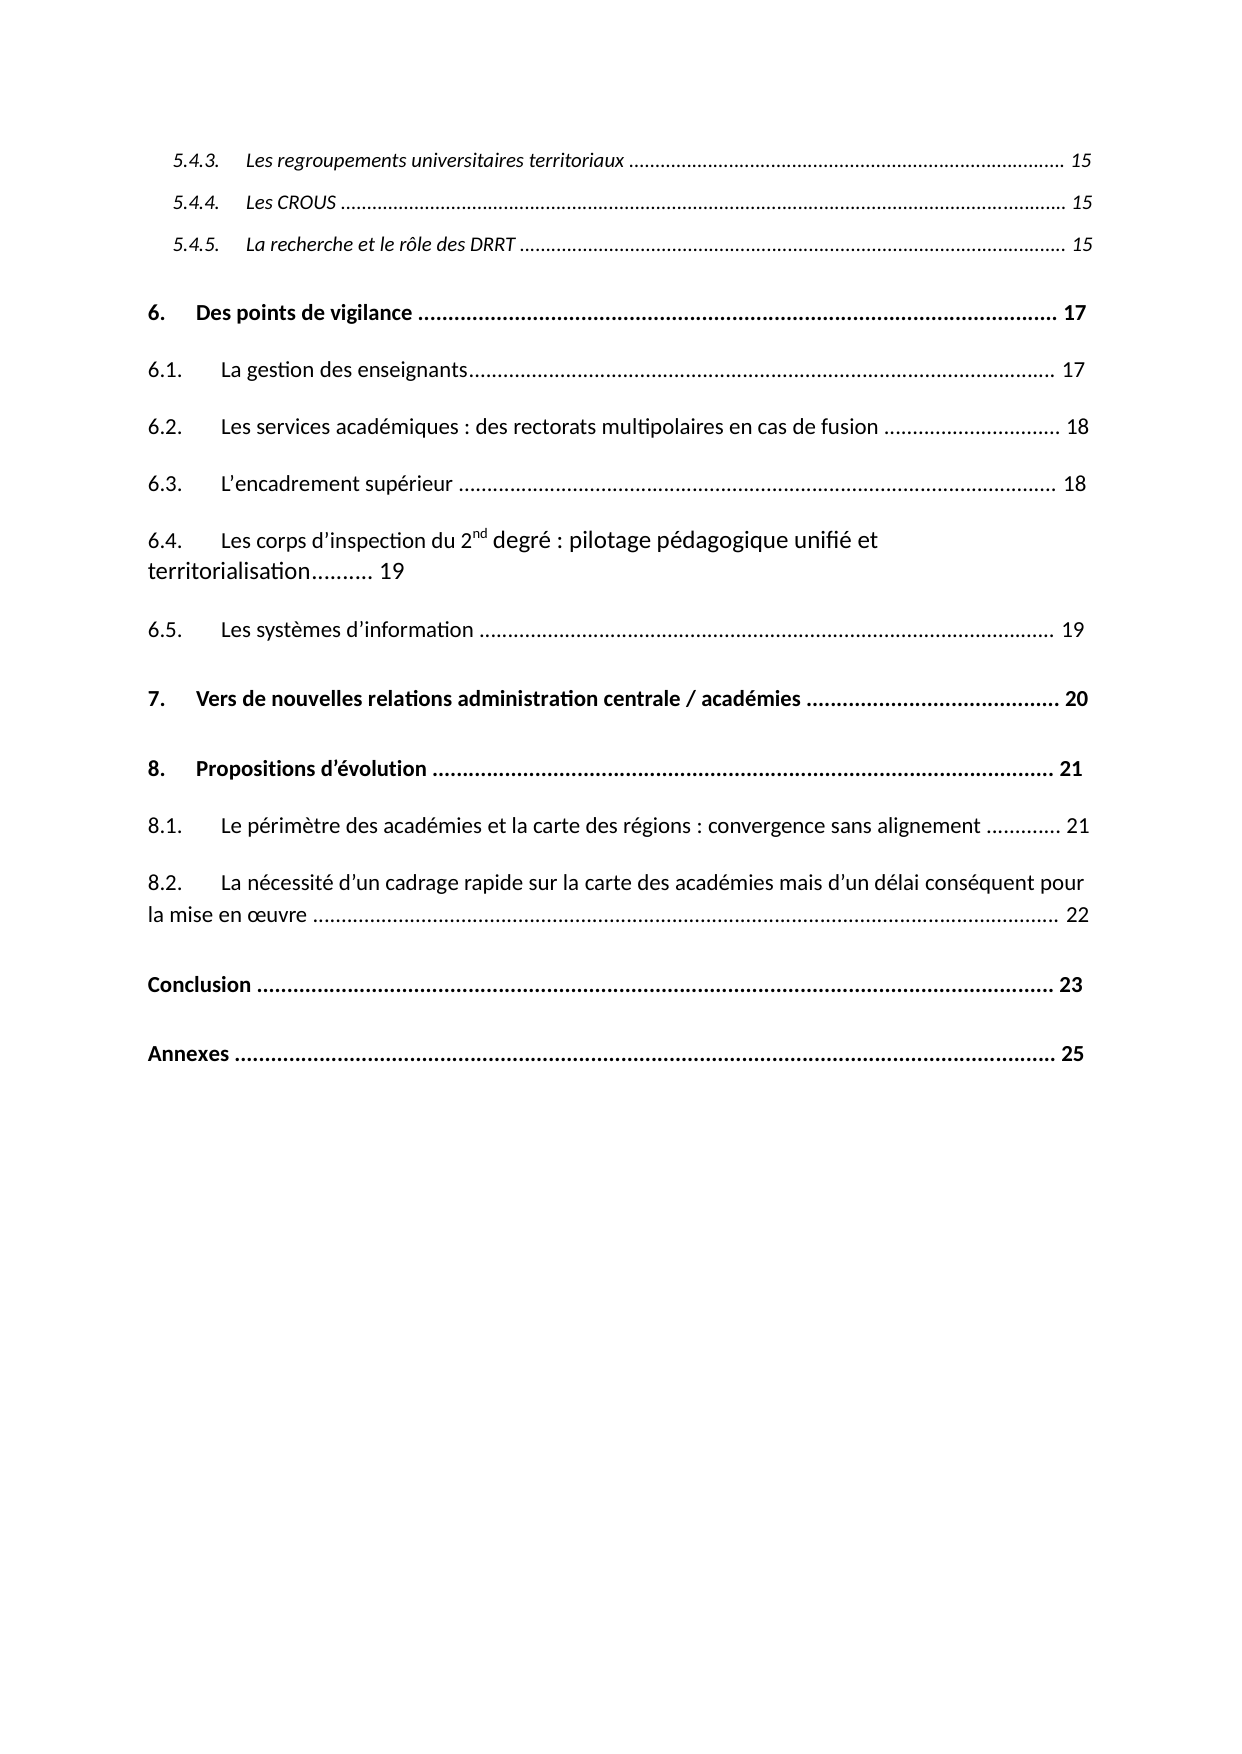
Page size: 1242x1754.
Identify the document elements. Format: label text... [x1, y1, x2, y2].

text 6.4. Les corps d’inspection du 2nd degré : pilotage pédagogique unifié et territorialisation.......... 19 [148, 524, 1108, 585]
text 8.2. La nécessité d’un cadrage rapide sur la carte des académies mais d’un délai conséquent pour la mise en œuvre ................................................................................................................................... 22 [148, 868, 1101, 928]
text 6. Des points de vigilance .......................................................................................................... 17 [148, 298, 1108, 326]
text 8.1. Le périmètre des académies et la carte des régions : convergence sans alignement ............. 21 [148, 811, 1108, 839]
text Annexes ........................................................................................................................................ 25 [148, 1039, 1108, 1068]
text 6.3. L’encadrement supérieur ......................................................................................................... 18 [148, 469, 1108, 497]
text 6.5. Les systèmes d’information ..................................................................................................... 19 [148, 615, 1108, 643]
text 5.4.4. Les CROUS .......................................................................................................................................... 15 [172, 189, 1108, 214]
text 5.4.3. Les regroupements universitaires territoriaux ................................................................................... 15 [172, 147, 1108, 173]
text 5.4.5. La recherche et le rôle des DRRT ........................................................................................................ 15 [172, 231, 1108, 256]
text Conclusion .................................................................................................................................... 23 [148, 970, 1108, 998]
text 6.2. Les services académiques : des rectorats multipolaires en cas de fusion ............................... 18 [148, 412, 1108, 440]
text 8. Propositions d’évolution ....................................................................................................... 21 [148, 754, 1108, 782]
text 7. Vers de nouvelles relations administration centrale / académies .......................................... 20 [148, 684, 1108, 712]
text 6.1. La gestion des enseignants....................................................................................................... 17 [148, 355, 1108, 383]
